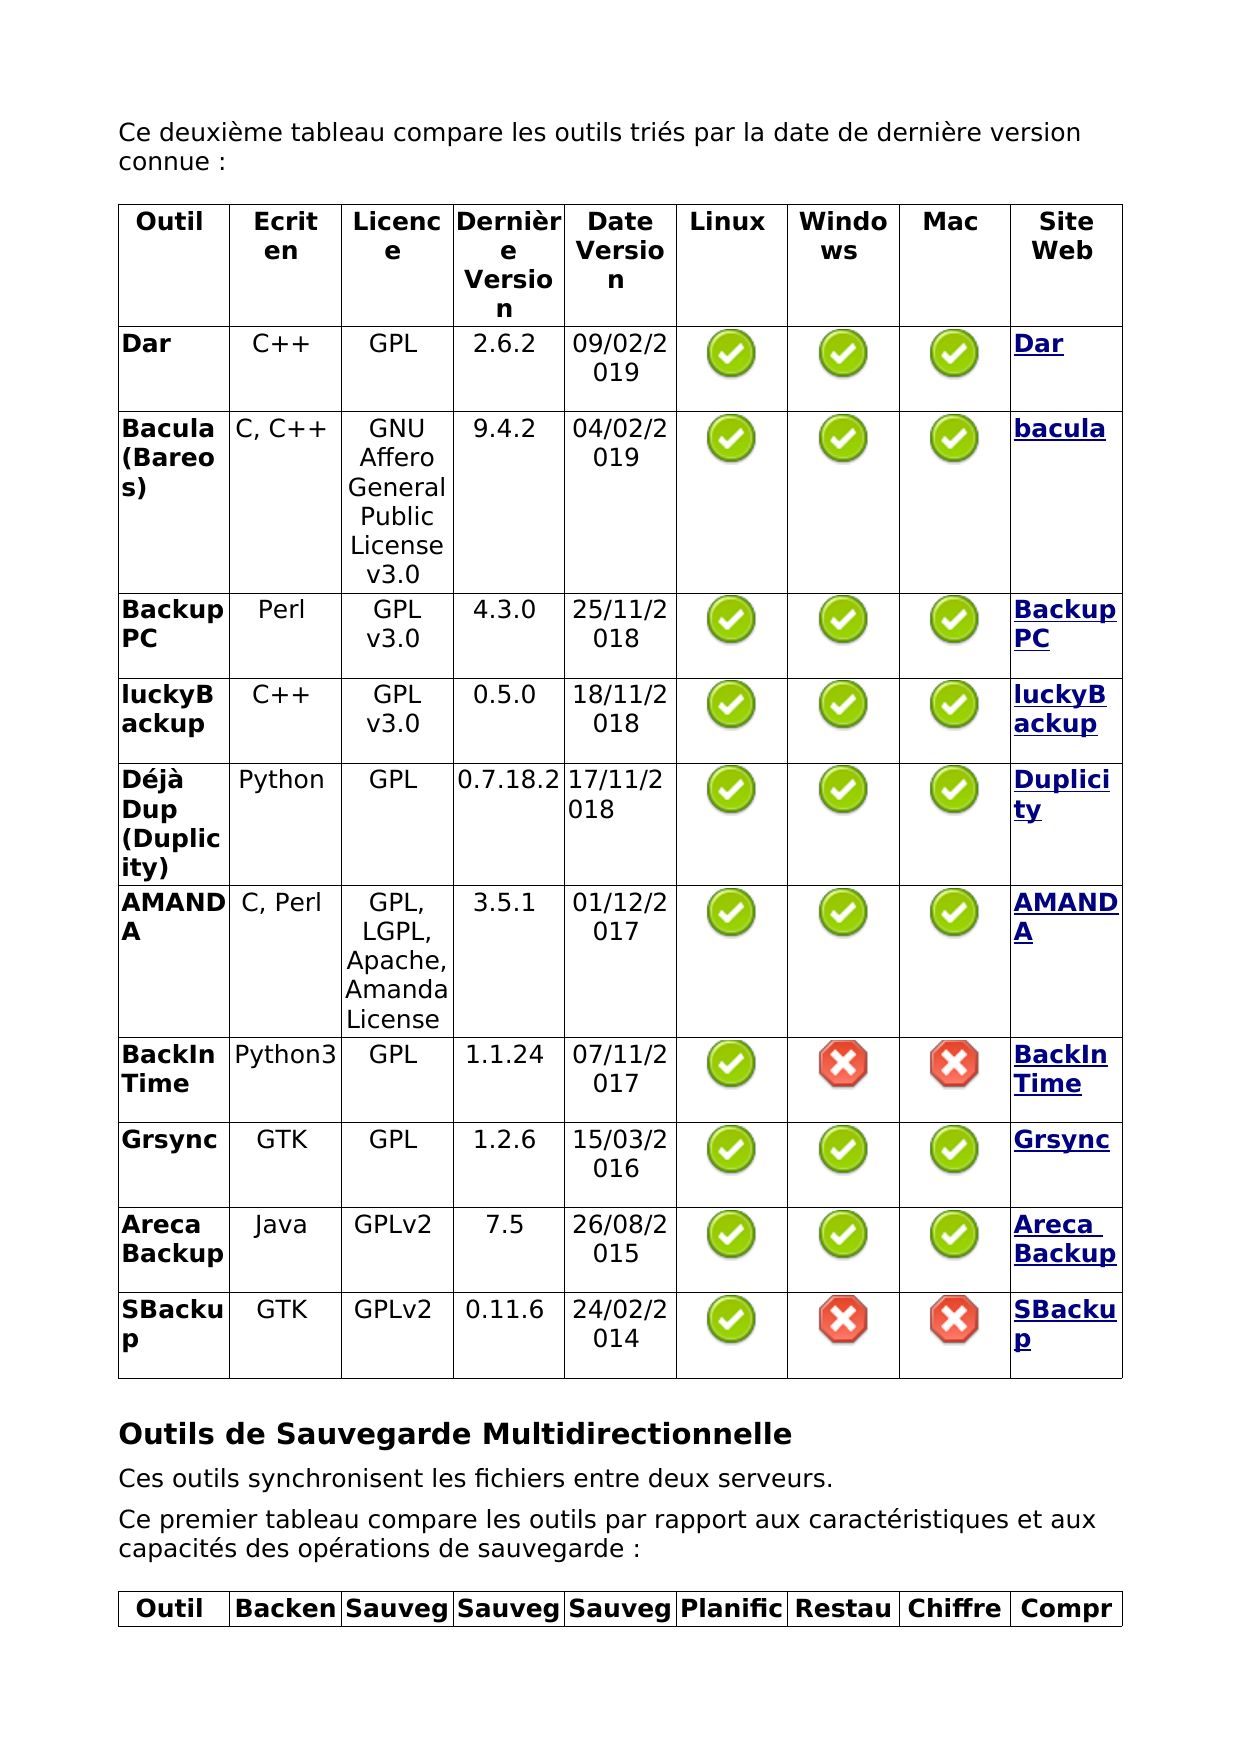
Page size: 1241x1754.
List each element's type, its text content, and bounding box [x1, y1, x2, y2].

table_cell luckyBackup [119, 679, 229, 763]
table_cell GNU Affero General Public License v3.0 [342, 412, 453, 592]
table_cell BackupPC [119, 594, 229, 677]
picture [818, 595, 868, 646]
table_header Outil [119, 1592, 229, 1626]
picture [818, 414, 868, 465]
table_cell BackInTime [119, 1038, 229, 1122]
table_cell 25/11/2018 [565, 594, 676, 677]
table_cell Duplicity [1011, 764, 1122, 885]
table_header Chiffre [900, 1592, 1010, 1626]
table_cell [900, 1123, 1010, 1207]
table_cell [677, 764, 787, 885]
table_cell Areca Backup [119, 1208, 229, 1292]
table_cell 4.3.0 [454, 594, 564, 677]
table_cell [788, 594, 899, 677]
table_cell 09/02/2019 [565, 327, 676, 411]
picture [929, 1295, 980, 1346]
table_cell [788, 679, 899, 763]
picture [706, 1040, 757, 1090]
table_cell [900, 1038, 1010, 1122]
picture [818, 1040, 868, 1090]
picture [929, 680, 980, 731]
table_cell [677, 1208, 787, 1292]
table_cell GPLv2 [342, 1293, 453, 1377]
table_cell [788, 1293, 899, 1377]
table_cell Dar [119, 327, 229, 411]
table_cell BackInTime [1011, 1038, 1122, 1122]
picture [818, 765, 868, 816]
table_cell [900, 412, 1010, 592]
table_cell 18/11/2018 [565, 679, 676, 763]
text Ce premier tableau compare les outils par rapport aux caractéristiques et aux capacités des opérations de sauvegarde : [118, 1505, 1122, 1564]
table_cell GPLv2 [342, 1208, 453, 1292]
picture [929, 329, 980, 380]
table_cell 0.7.18.2 [454, 764, 564, 885]
table_header Linux [677, 205, 787, 326]
text Ces outils synchronisent les fichiers entre deux serveurs. [118, 1464, 1122, 1493]
table_cell [677, 327, 787, 411]
subtitle Outils de Sauvegarde Multidirectionnelle [118, 1417, 1122, 1451]
picture [818, 1125, 868, 1176]
table_cell 7.5 [454, 1208, 564, 1292]
table_cell 1.1.24 [454, 1038, 564, 1122]
table_header Outil [119, 205, 229, 326]
picture [929, 765, 980, 816]
picture [929, 414, 980, 465]
picture [818, 888, 868, 939]
table_cell Bacula (Bareos) [119, 412, 229, 592]
table_cell Dar [1011, 327, 1122, 411]
table_header Dernière Version [454, 205, 564, 326]
picture [818, 1210, 868, 1261]
table_header Backen [230, 1592, 341, 1626]
table_cell GPL v3.0 [342, 679, 453, 763]
table_cell GPL v3.0 [342, 594, 453, 677]
table_cell luckyBackup [1011, 679, 1122, 763]
table_cell [788, 1208, 899, 1292]
table_cell Java [230, 1208, 341, 1292]
table_cell 1.2.6 [454, 1123, 564, 1207]
picture [818, 680, 868, 731]
table_cell GPL [342, 327, 453, 411]
table_header Sauveg [342, 1592, 453, 1626]
picture [706, 888, 757, 939]
table_cell 07/11/2017 [565, 1038, 676, 1122]
table_cell BackupPC [1011, 594, 1122, 677]
picture [706, 329, 757, 380]
picture [818, 329, 868, 380]
table_cell AMANDA [1011, 886, 1122, 1037]
table_cell [677, 679, 787, 763]
picture [706, 595, 757, 646]
table_cell C++ [230, 327, 341, 411]
table_cell [677, 1123, 787, 1207]
table_cell AMANDA [119, 886, 229, 1037]
table_cell [900, 327, 1010, 411]
table_cell Grsync [1011, 1123, 1122, 1207]
table_cell SBackup [119, 1293, 229, 1377]
table_header Sauveg [565, 1592, 676, 1626]
picture [929, 1040, 980, 1090]
table_cell C, Perl [230, 886, 341, 1037]
table_header Restau [788, 1592, 899, 1626]
table_header Site Web [1011, 205, 1122, 326]
table_cell Areca Backup [1011, 1208, 1122, 1292]
table_cell GPL, LGPL, Apache, Amanda License [342, 886, 453, 1037]
table_cell GTK [230, 1293, 341, 1377]
picture [818, 1295, 868, 1346]
table_cell [900, 764, 1010, 885]
table_cell Python [230, 764, 341, 885]
picture [706, 1210, 757, 1261]
table_cell bacula [1011, 412, 1122, 592]
picture [929, 1125, 980, 1176]
table_cell [900, 1208, 1010, 1292]
table_cell GPL [342, 1038, 453, 1122]
picture [706, 680, 757, 731]
table_header Windows [788, 205, 899, 326]
table_header Sauveg [454, 1592, 564, 1626]
table_cell Python3 [230, 1038, 341, 1122]
table_header Mac [900, 205, 1010, 326]
table_cell [900, 886, 1010, 1037]
table_cell 26/08/2015 [565, 1208, 676, 1292]
table_cell Perl [230, 594, 341, 677]
table_cell 04/02/2019 [565, 412, 676, 592]
picture [706, 1295, 757, 1346]
table_header Ecrit en [230, 205, 341, 326]
table_header Compr [1011, 1592, 1122, 1626]
table_cell 01/12/2017 [565, 886, 676, 1037]
table_cell C, C++ [230, 412, 341, 592]
table_cell [677, 594, 787, 677]
table_cell GTK [230, 1123, 341, 1207]
table_cell 0.11.6 [454, 1293, 564, 1377]
table_cell SBackup [1011, 1293, 1122, 1377]
table_cell Grsync [119, 1123, 229, 1207]
text Ce deuxième tableau compare les outils triés par la date de dernière version connue : [118, 118, 1122, 176]
table_cell 9.4.2 [454, 412, 564, 592]
picture [706, 414, 757, 465]
table_header Planific [677, 1592, 787, 1626]
table_cell [788, 327, 899, 411]
table_cell GPL [342, 1123, 453, 1207]
table_cell 17/11/2018 [565, 764, 676, 885]
table_cell [900, 594, 1010, 677]
table_header Licence [342, 205, 453, 326]
table_cell C++ [230, 679, 341, 763]
table_cell 0.5.0 [454, 679, 564, 763]
picture [929, 888, 980, 939]
table_cell [788, 764, 899, 885]
table_cell 24/02/2014 [565, 1293, 676, 1377]
table_cell [677, 412, 787, 592]
table_cell Déjà Dup (Duplicity) [119, 764, 229, 885]
table_cell [900, 1293, 1010, 1377]
picture [929, 595, 980, 646]
picture [706, 1125, 757, 1176]
table_cell [788, 886, 899, 1037]
table_cell [900, 679, 1010, 763]
table_cell [788, 1038, 899, 1122]
table_cell [677, 1038, 787, 1122]
table_cell 15/03/2016 [565, 1123, 676, 1207]
table_cell 2.6.2 [454, 327, 564, 411]
table_cell [677, 1293, 787, 1377]
table_cell [677, 886, 787, 1037]
table_cell GPL [342, 764, 453, 885]
table_cell 3.5.1 [454, 886, 564, 1037]
table_header Date Version [565, 205, 676, 326]
picture [706, 765, 757, 816]
table_cell [788, 1123, 899, 1207]
table_cell [788, 412, 899, 592]
picture [929, 1210, 980, 1261]
